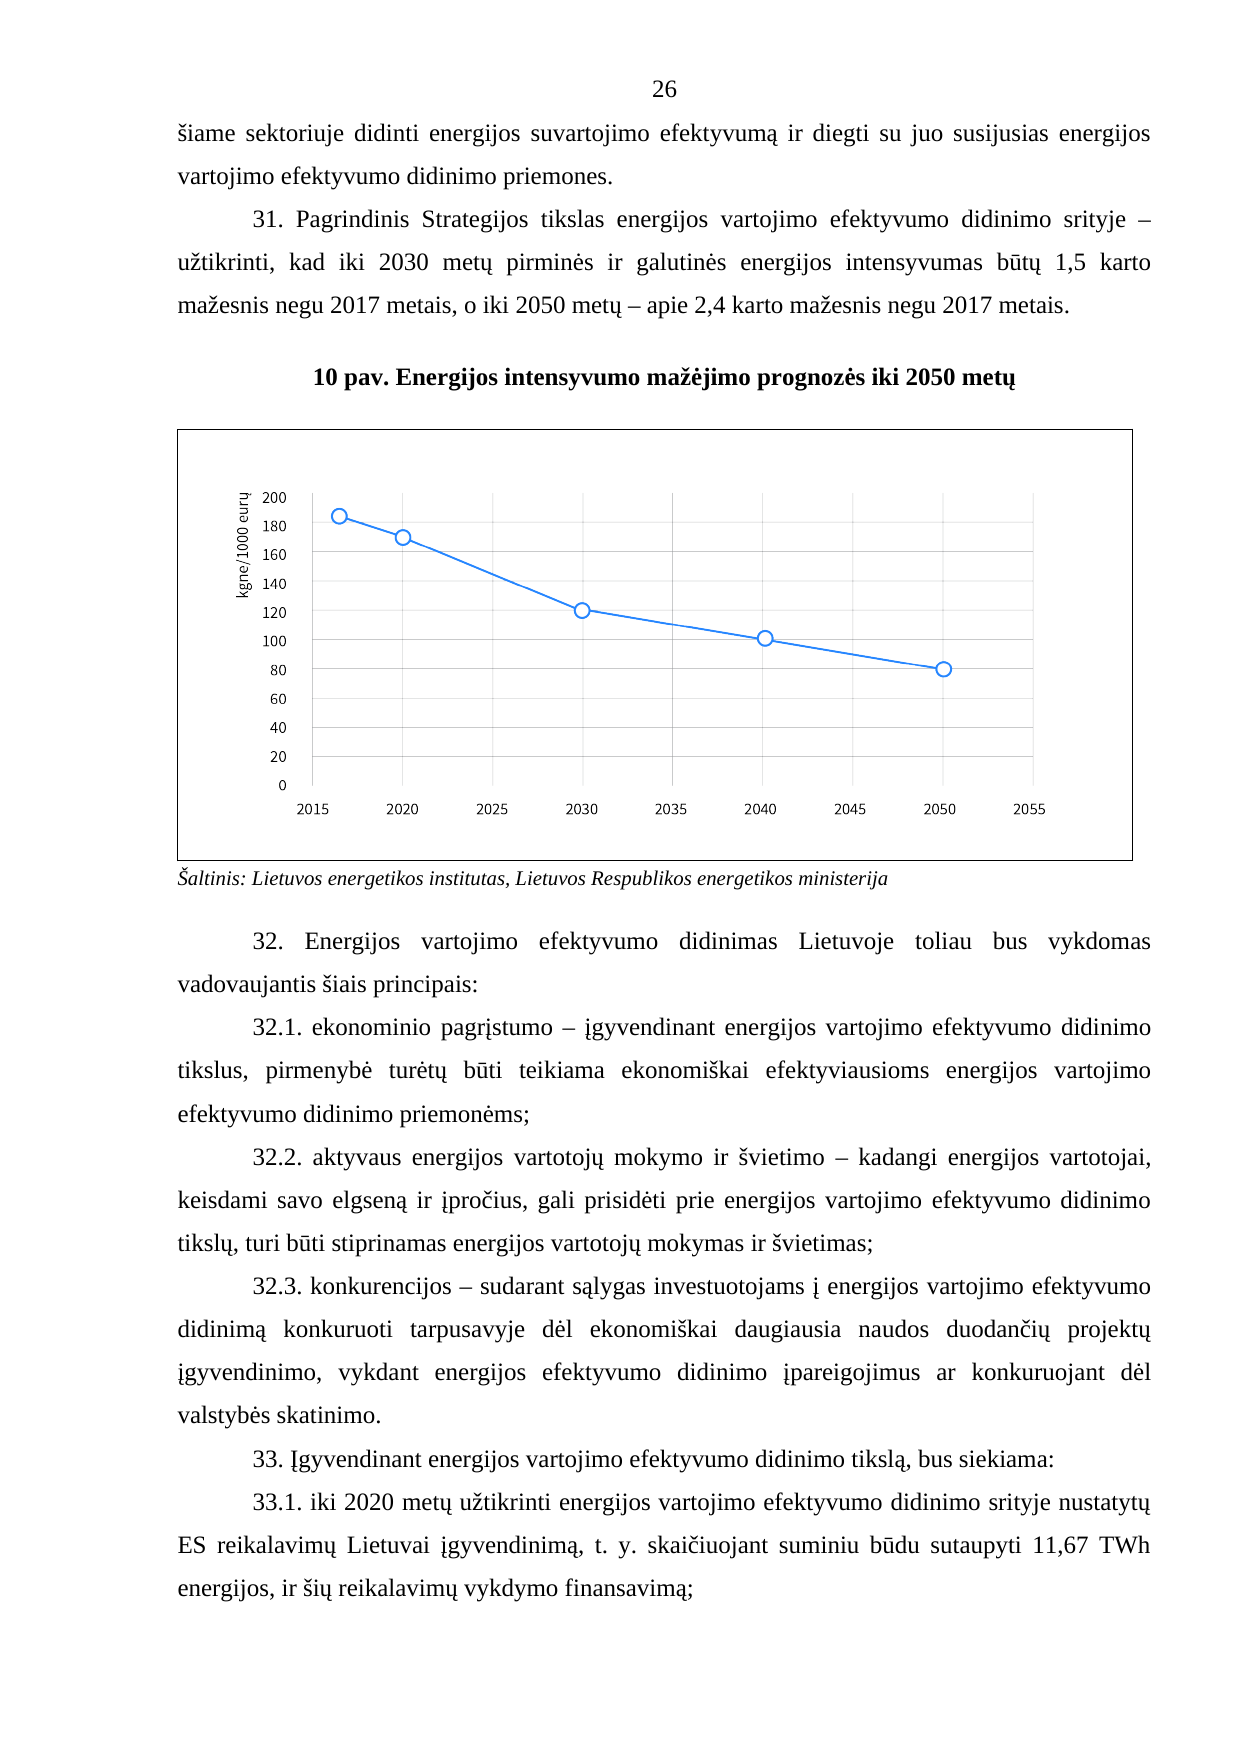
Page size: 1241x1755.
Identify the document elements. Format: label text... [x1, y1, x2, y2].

text šiame sektoriuje didinti energijos suvartojimo efektyvumą ir diegti su juo susijusias energijos vartojimo efektyvumo didinimo priemones. [177, 118, 1152, 190]
text 33. Įgyvendinant energijos vartojimo efektyvumo didinimo tikslą, bus siekiama: [177, 1444, 1152, 1472]
text 32.3. konkurencijos – sudarant sąlygas investuotojams į energijos vartojimo efektyvumo didinimą konkuruoti tarpusavyje dėl ekonomiškai daugiausia naudos duodančių projektų įgyvendinimo, vykdant energijos efektyvumo didinimo įpareigojimus ar konkuruojant dėl valstybės skatinimo. [177, 1271, 1152, 1429]
text 32.1. ekonominio pagrįstumo – įgyvendinant energijos vartojimo efektyvumo didinimo tikslus, pirmenybė turėtų būti teikiama ekonomiškai efektyviausioms energijos vartojimo efektyvumo didinimo priemonėms; [177, 1012, 1152, 1127]
text 31. Pagrindinis Strategijos tikslas energijos vartojimo efektyvumo didinimo srityje – užtikrinti, kad iki 2030 metų pirminės ir galutinės energijos intensyvumas būtų 1,5 karto mažesnis negu 2017 metais, o iki 2050 metų – apie 2,4 karto mažesnis negu 2017 metais. [177, 204, 1152, 319]
text 32.2. aktyvaus energijos vartotojų mokymo ir švietimo – kadangi energijos vartotojai, keisdami savo elgseną ir įpročius, gali prisidėti prie energijos vartojimo efektyvumo didinimo tikslų, turi būti stiprinamas energijos vartotojų mokymas ir švietimas; [177, 1142, 1152, 1257]
text 32. Energijos vartojimo efektyvumo didinimas Lietuvoje toliau bus vykdomas vadovaujantis šiais principais: [177, 926, 1152, 998]
text 10 pav. Energijos intensyvumo mažėjimo prognozės iki 2050 metų [177, 362, 1152, 391]
text Šaltinis: Lietuvos energetikos institutas, Lietuvos Respublikos energetikos ministerija [177, 866, 1152, 890]
text 33.1. iki 2020 metų užtikrinti energijos vartojimo efektyvumo didinimo srityje nustatytų ES reikalavimų Lietuvai įgyvendinimą, t. y. skaičiuojant suminiu būdu sutaupyti 11,67 TWh energijos, ir šių reikalavimų vykdymo finansavimą; [177, 1487, 1152, 1602]
